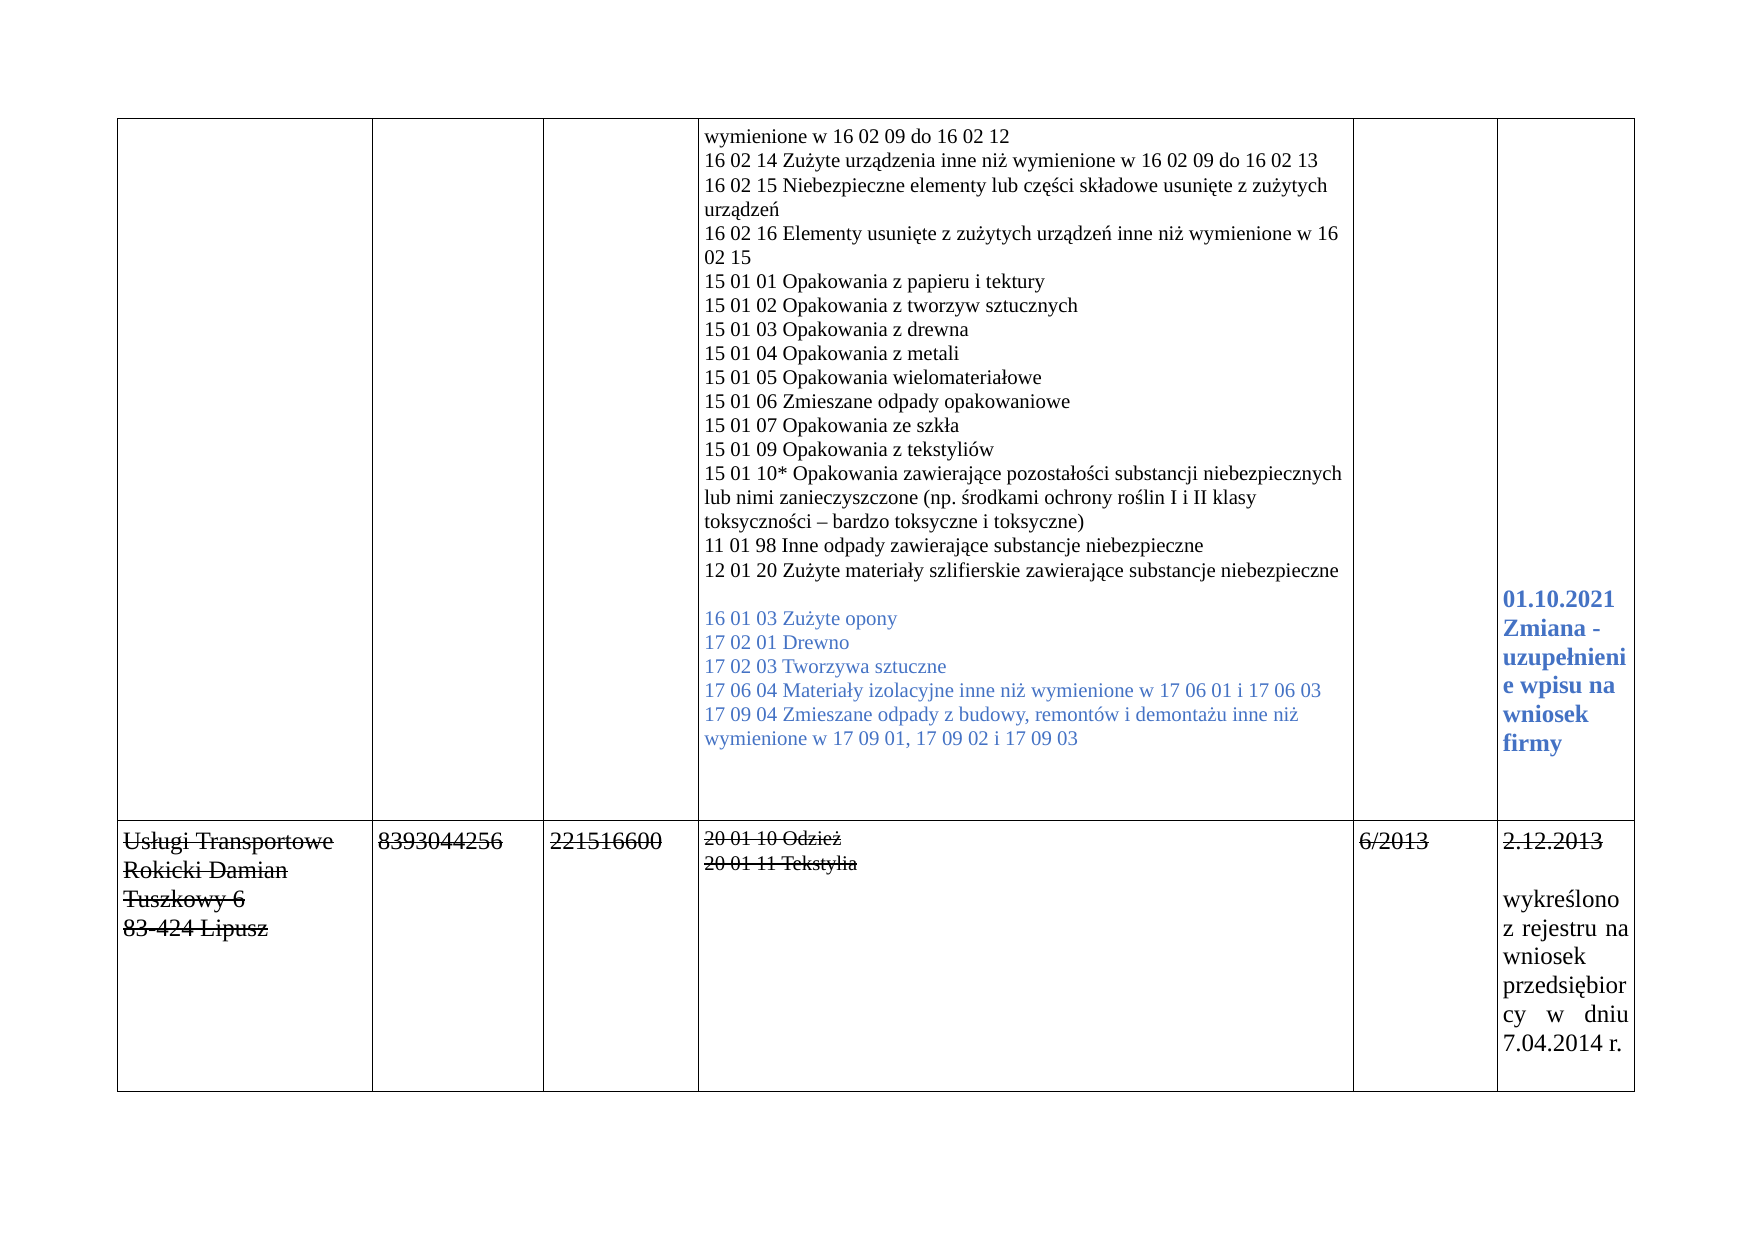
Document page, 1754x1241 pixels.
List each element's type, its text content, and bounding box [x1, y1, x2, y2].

table_cell [118, 119, 372, 820]
table_cell 2.12.2013 wykreślono z rejestru na wniosek przedsiębiorcy w dniu 7.04.2014 r. [1498, 821, 1634, 1091]
table_cell [544, 119, 698, 820]
table_cell wymienione w 16 02 09 do 16 02 12 16 02 14 Zużyte urządzenia inne niż wymienione w 16 02 09 do 16 02 13 16 02 15 Niebezpieczne elementy lub części składowe usunięte z zużytych urządzeń 16 02 16 Elementy usunięte z zużytych urządzeń inne niż wymienione w 16 02 15 15 01 01 Opakowania z papieru i tektury 15 01 02 Opakowania z tworzyw sztucznych 15 01 03 Opakowania z drewna 15 01 04 Opakowania z metali 15 01 05 Opakowania wielomateriałowe 15 01 06 Zmieszane odpady opakowaniowe 15 01 07 Opakowania ze szkła 15 01 09 Opakowania z tekstyliów 15 01 10* Opakowania zawierające pozostałości substancji niebezpiecznych lub nimi zanieczyszczone (np. środkami ochrony roślin I i II klasy toksyczności – bardzo toksyczne i toksyczne) 11 01 98 Inne odpady zawierające substancje niebezpieczne 12 01 20 Zużyte materiały szlifierskie zawierające substancje niebezpieczne 16 01 03 Zużyte opony 17 02 01 Drewno 17 02 03 Tworzywa sztuczne 17 06 04 Materiały izolacyjne inne niż wymienione w 17 06 01 i 17 06 03 17 09 04 Zmieszane odpady z budowy, remontów i demontażu inne niż wymienione w 17 09 01, 17 09 02 i 17 09 03 [699, 119, 1353, 820]
table_cell Usługi Transportowe Rokicki Damian Tuszkowy 6 83-424 Lipusz [118, 821, 372, 1091]
table_cell 01.10.2021 Zmiana - uzupełnienie wpisu na wniosek firmy [1498, 119, 1634, 820]
table_cell [373, 119, 543, 820]
table_cell 8393044256 [373, 821, 543, 1091]
table_cell 221516600 [544, 821, 698, 1091]
table_cell 20 01 10 Odzież 20 01 11 Tekstylia [699, 821, 1353, 1091]
table_cell [1354, 119, 1497, 820]
table_cell 6/2013 [1354, 821, 1497, 1091]
